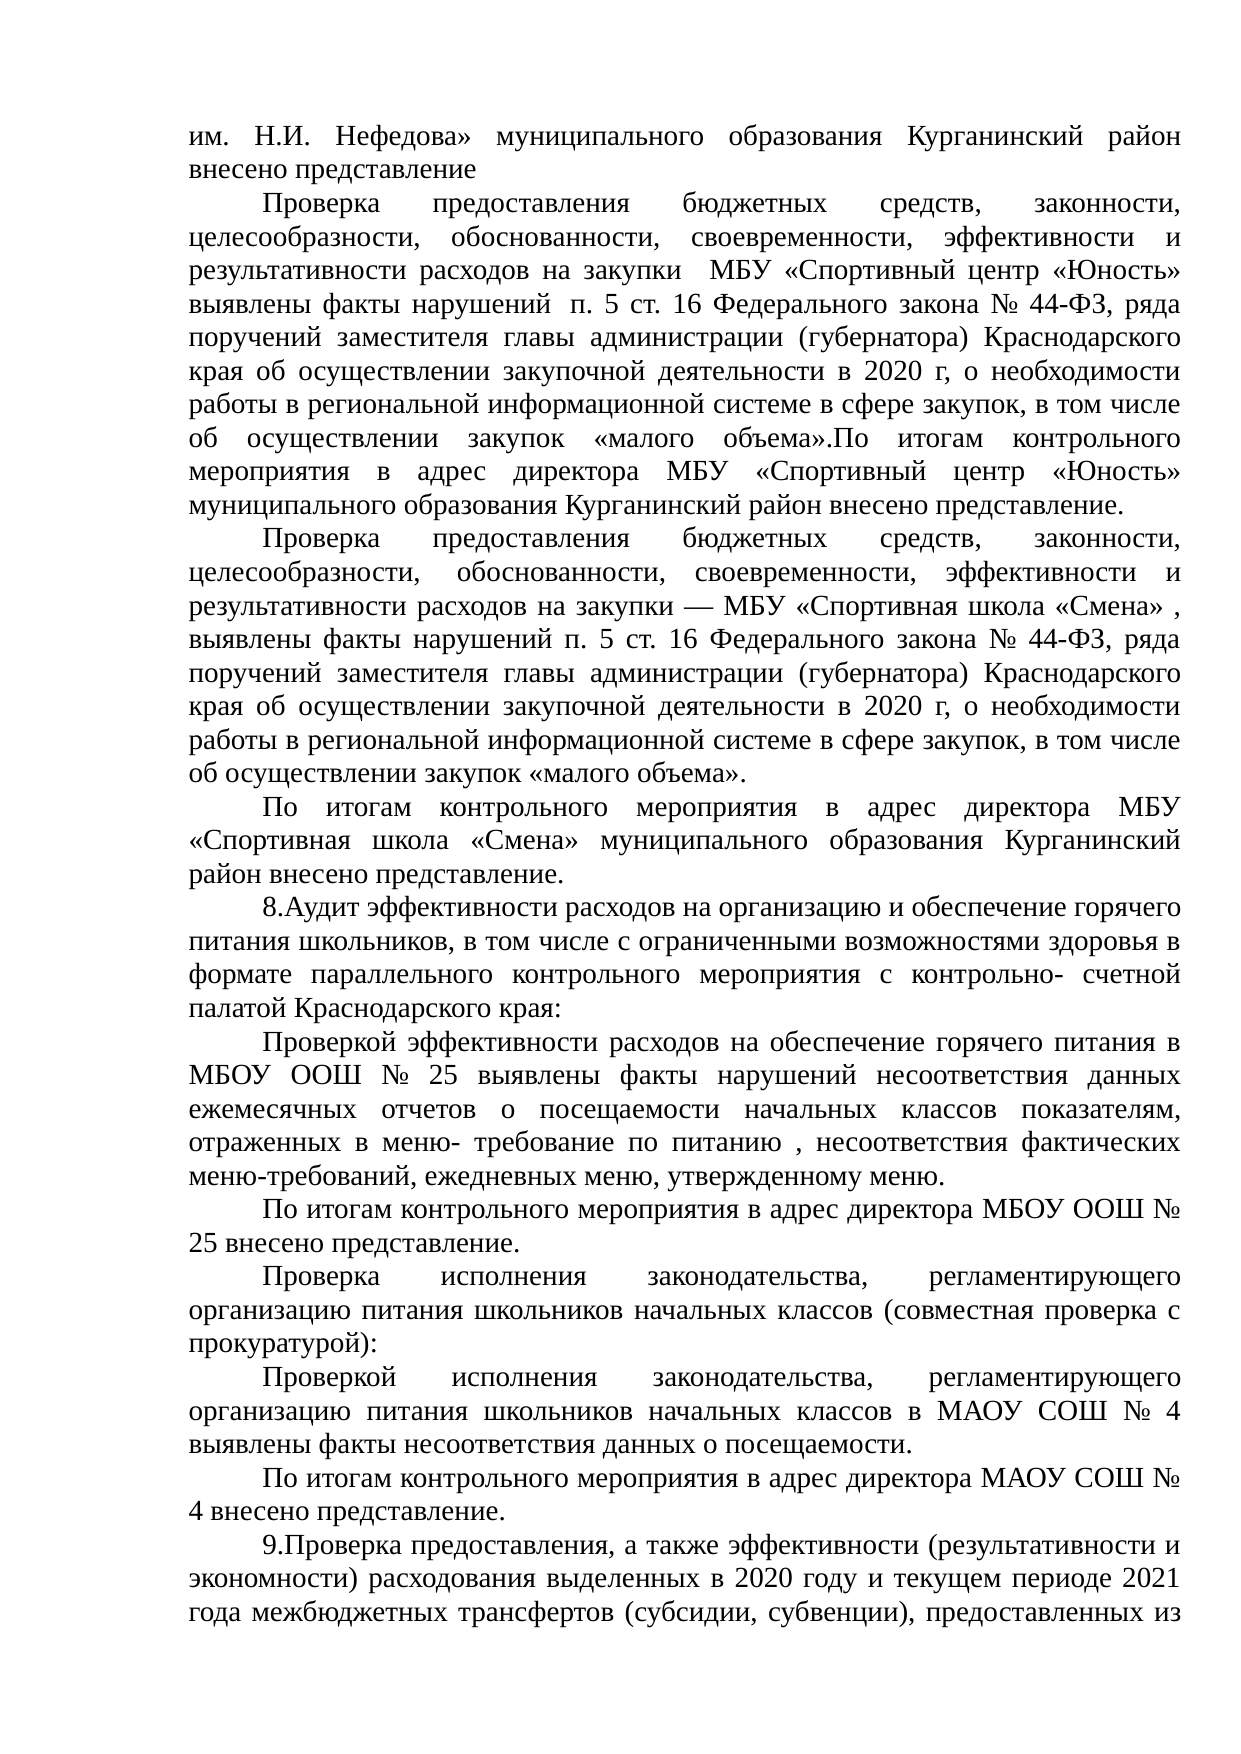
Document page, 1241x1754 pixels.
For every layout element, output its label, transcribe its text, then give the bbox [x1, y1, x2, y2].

text По итогам контрольного мероприятия в адрес директора МАОУ СОШ № 4 внесено представление. [188, 1460, 1182, 1527]
text Проверка исполнения законодательства, регламентирующего организацию питания школьников начальных классов (совместная проверка с прокуратурой): [188, 1258, 1182, 1359]
text 8.Аудит эффективности расходов на организацию и обеспечение горячего питания школьников, в том числе с ограниченными возможностями здоровья в формате параллельного контрольного мероприятия с контрольно- счетной палатой Краснодарского края: [188, 889, 1182, 1024]
text 9.Проверка предоставления, а также эффективности (результативности и экономности) расходования выделенных в 2020 году и текущем периоде 2021 года межбюджетных трансфертов (субсидии, субвенции), предоставленных из [188, 1527, 1182, 1627]
text им. Н.И. Нефедова» муниципального образования Курганинский район внесено представление [188, 118, 1182, 185]
text Проверка предоставления бюджетных средств, законности, целесообразности, обоснованности, своевременности, эффективности и результативности расходов на закупки МБУ «Спортивный центр «Юность» выявлены факты нарушений п. 5 ст. 16 Федерального закона № 44-ФЗ, ряда поручений заместителя главы администрации (губернатора) Краснодарского края об осуществлении закупочной деятельности в 2020 г, о необходимости работы в региональной информационной системе в сфере закупок, в том числе об осуществлении закупок «малого объема».По итогам контрольного мероприятия в адрес директора МБУ «Спортивный центр «Юность» муниципального образования Курганинский район внесено представление. [188, 185, 1182, 521]
text Проверкой эффективности расходов на обеспечение горячего питания в МБОУ ООШ № 25 выявлены факты нарушений несоответствия данных ежемесячных отчетов о посещаемости начальных классов показателям, отраженных в меню- требование по питанию , несоответствия фактических меню-требований, ежедневных меню, утвержденному меню. [188, 1024, 1182, 1191]
text Проверка предоставления бюджетных средств, законности, целесообразности, обоснованности, своевременности, эффективности и результативности расходов на закупки — МБУ «Спортивная школа «Смена» , выявлены факты нарушений п. 5 ст. 16 Федерального закона № 44-ФЗ, ряда поручений заместителя главы администрации (губернатора) Краснодарского края об осуществлении закупочной деятельности в 2020 г, о необходимости работы в региональной информационной системе в сфере закупок, в том числе об осуществлении закупок «малого объема». [188, 521, 1182, 789]
text По итогам контрольного мероприятия в адрес директора МБОУ ООШ № 25 внесено представление. [188, 1191, 1182, 1258]
text По итогам контрольного мероприятия в адрес директора МБУ «Спортивная школа «Смена» муниципального образования Курганинский район внесено представление. [188, 789, 1182, 889]
text Проверкой исполнения законодательства, регламентирующего организацию питания школьников начальных классов в МАОУ СОШ № 4 выявлены факты несоответствия данных о посещаемости. [188, 1359, 1182, 1460]
